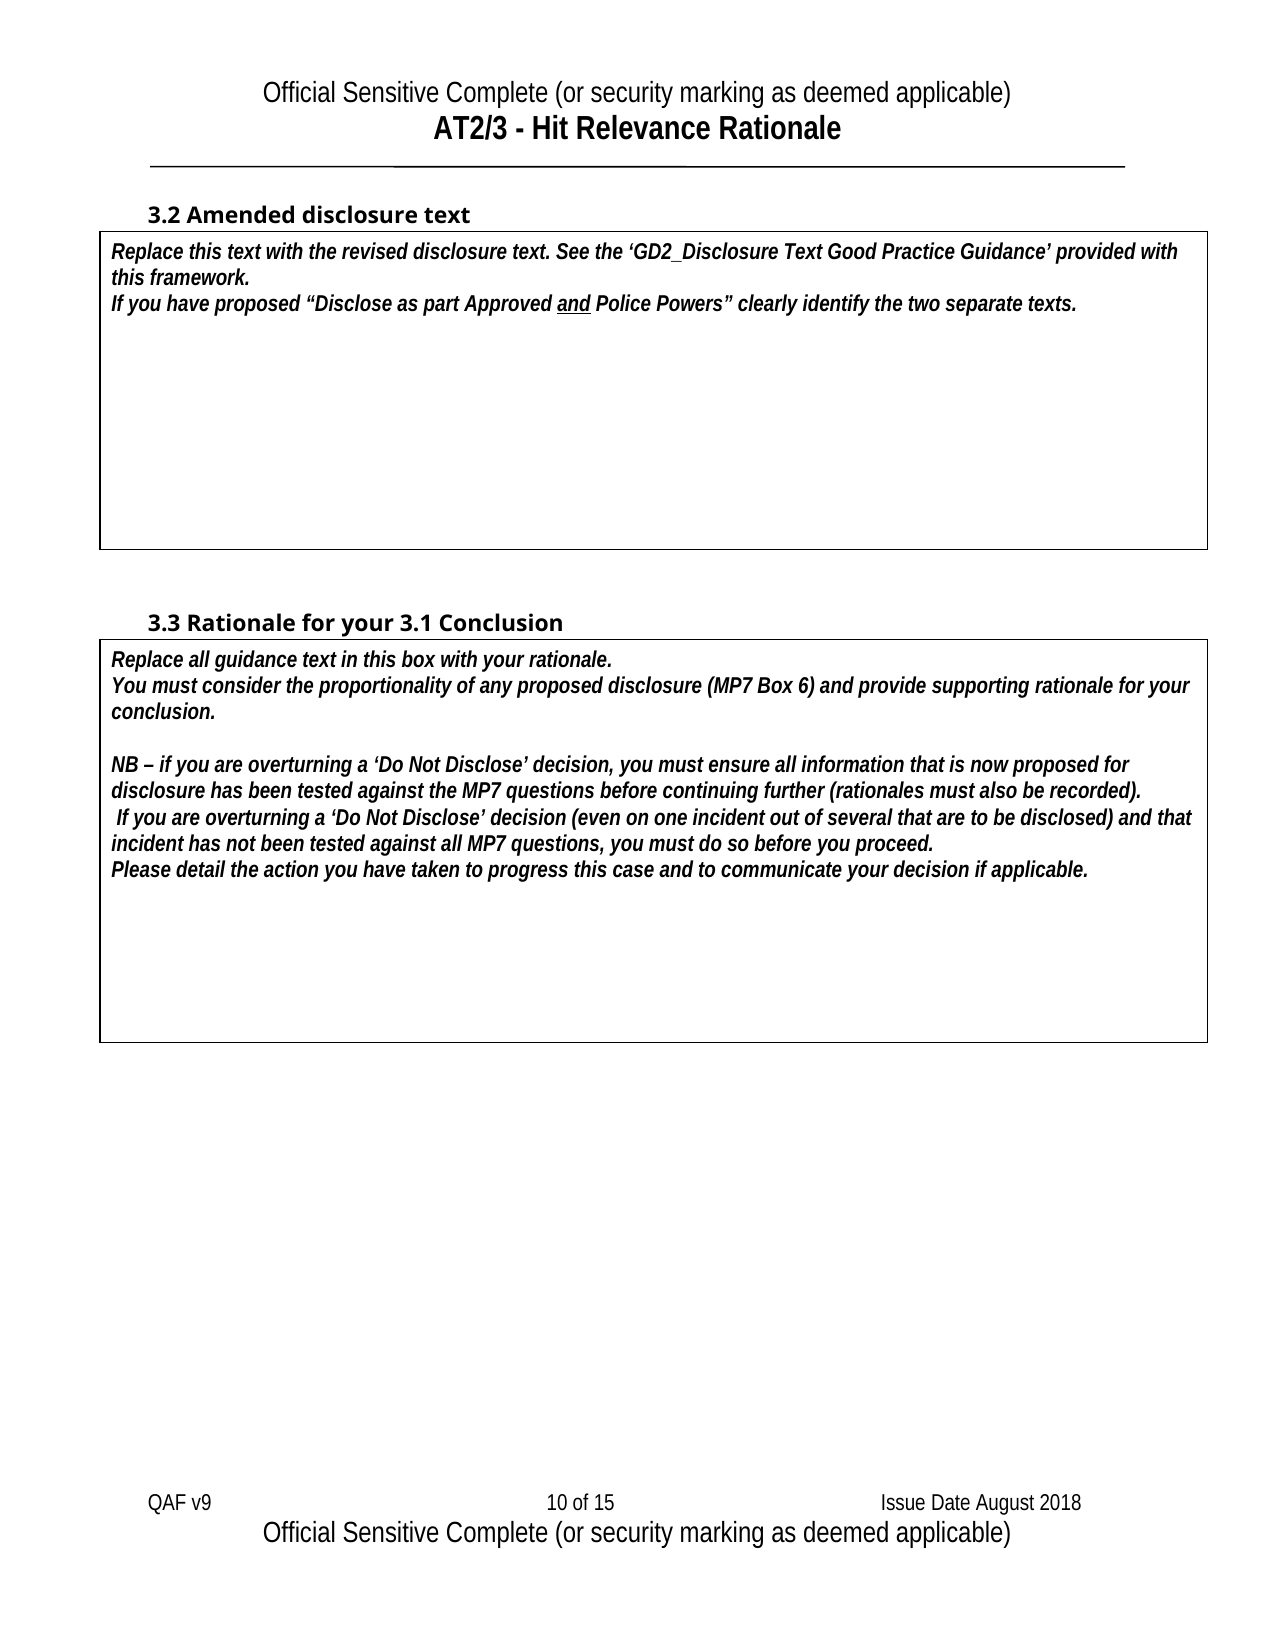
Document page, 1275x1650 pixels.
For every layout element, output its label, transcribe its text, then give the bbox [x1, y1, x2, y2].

table_header Replace all guidance text in this box with your rationale. You must consider the proportionality of any proposed disclosure (MP7 Box 6) and provide supporting rationale for your conclusion. NB – if you are overturning a ‘Do Not Disclose’ decision, you must ensure all information that is now proposed for disclosure has been tested against the MP7 questions before continuing further (rationales must also be recorded). If you are overturning a ‘Do Not Disclose’ decision (even on one incident out of several that are to be disclosed) and that incident has not been tested against all MP7 questions, you must do so before you proceed. Please detail the action you have taken to progress this case and to communicate your decision if applicable. [101, 640, 1207, 1042]
table_header Replace this text with the revised disclosure text. See the ‘GD2_Disclosure Text Good Practice Guidance’ provided with this framework. If you have proposed “Disclose as part Approved and Police Powers” clearly identify the two separate texts. [101, 232, 1207, 549]
text 3.2 Amended disclosure text [148, 199, 1127, 231]
text 3.3 Rationale for your 3.1 Conclusion [148, 607, 1127, 638]
